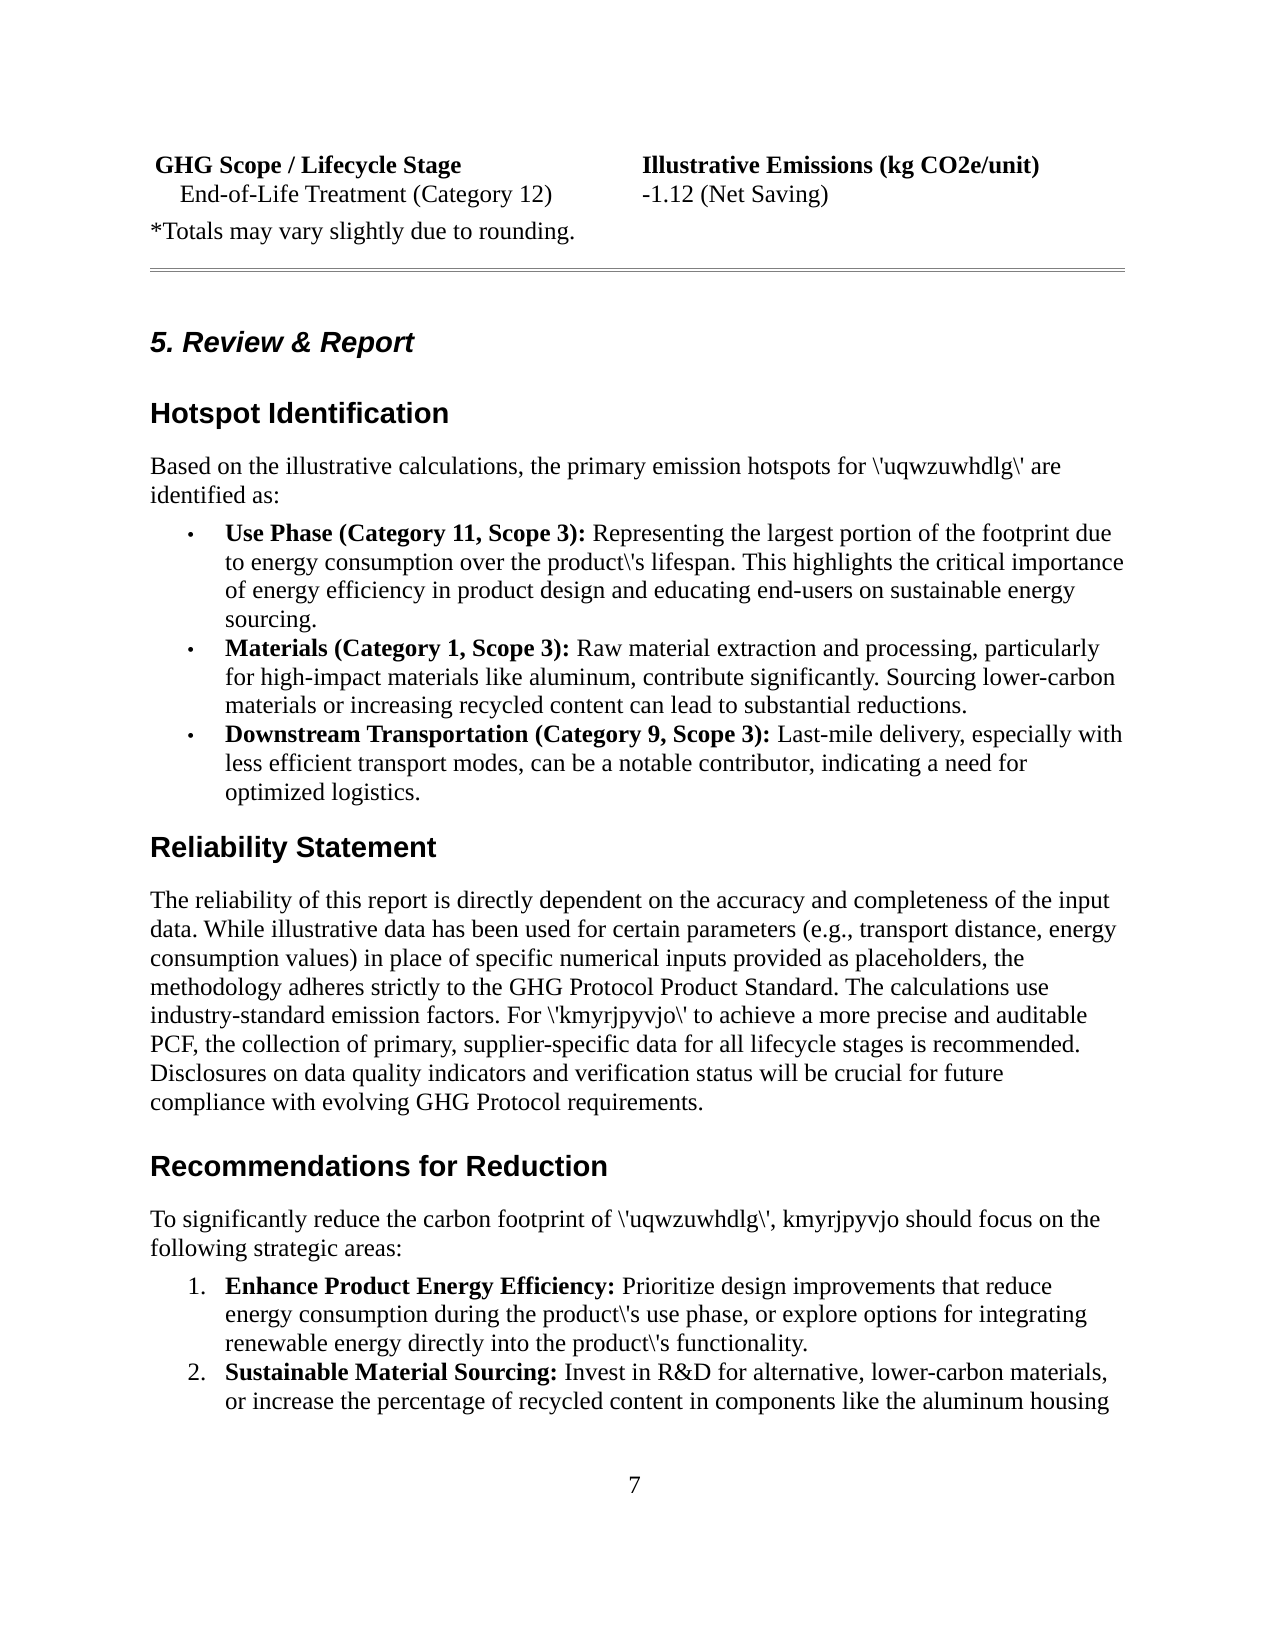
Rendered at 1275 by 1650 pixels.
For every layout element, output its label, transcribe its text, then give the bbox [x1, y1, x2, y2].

text Based on the illustrative calculations, the primary emission hotspots for \'uqwzuwhdlg\' are identified as: [150, 451, 1125, 509]
subtitle Reliability Statement [150, 830, 1125, 864]
table_header Illustrative Emissions (kg CO2e/unit) [638, 150, 1125, 179]
table_cell -1.12 (Net Saving) [638, 179, 1125, 207]
subtitle 5. Review & Report [150, 325, 1125, 359]
list Enhance Product Energy Efficiency: Prioritize design improvements that reduce energy consumption during the product\'s use phase, or explore options for integrating renewable energy directly into the product\'s functionality. [187, 1271, 1125, 1357]
subtitle Hotspot Identification [150, 396, 1125, 430]
list Sustainable Material Sourcing: Invest in R&D for alternative, lower-carbon materials, or increase the percentage of recycled content in components like the aluminum housing [187, 1357, 1125, 1414]
text To significantly reduce the carbon footprint of \'uqwzuwhdlg\', kmyrjpyvjo should focus on the following strategic areas: [150, 1204, 1125, 1262]
list Materials (Category 1, Scope 3): Raw material extraction and processing, particularly for high-impact materials like aluminum, contribute significantly. Sourcing lower-carbon materials or increasing recycled content can lead to substantial reductions. [187, 633, 1125, 719]
text The reliability of this report is directly dependent on the accuracy and completeness of the input data. While illustrative data has been used for certain parameters (e.g., transport distance, energy consumption values) in place of specific numerical inputs provided as placeholders, the methodology adheres strictly to the GHG Protocol Product Standard. The calculations use industry-standard emission factors. For \'kmyrjpyvjo\' to achieve a more precise and auditable PCF, the collection of primary, supplier-specific data for all lifecycle stages is recommended. Disclosures on data quality indicators and verification status will be crucial for future compliance with evolving GHG Protocol requirements. [150, 885, 1125, 1115]
text *Totals may vary slightly due to rounding. [150, 216, 1125, 245]
table_cell End-of-Life Treatment (Category 12) [150, 179, 637, 207]
list Use Phase (Category 11, Scope 3): Representing the largest portion of the footprint due to energy consumption over the product\'s lifespan. This highlights the critical importance of energy efficiency in product design and educating end-users on sustainable energy sourcing. [187, 518, 1125, 633]
list Downstream Transportation (Category 9, Scope 3): Last-mile delivery, especially with less efficient transport modes, can be a notable contributor, indicating a need for optimized logistics. [187, 719, 1125, 805]
table_header GHG Scope / Lifecycle Stage [150, 150, 637, 179]
subtitle Recommendations for Reduction [150, 1149, 1125, 1183]
